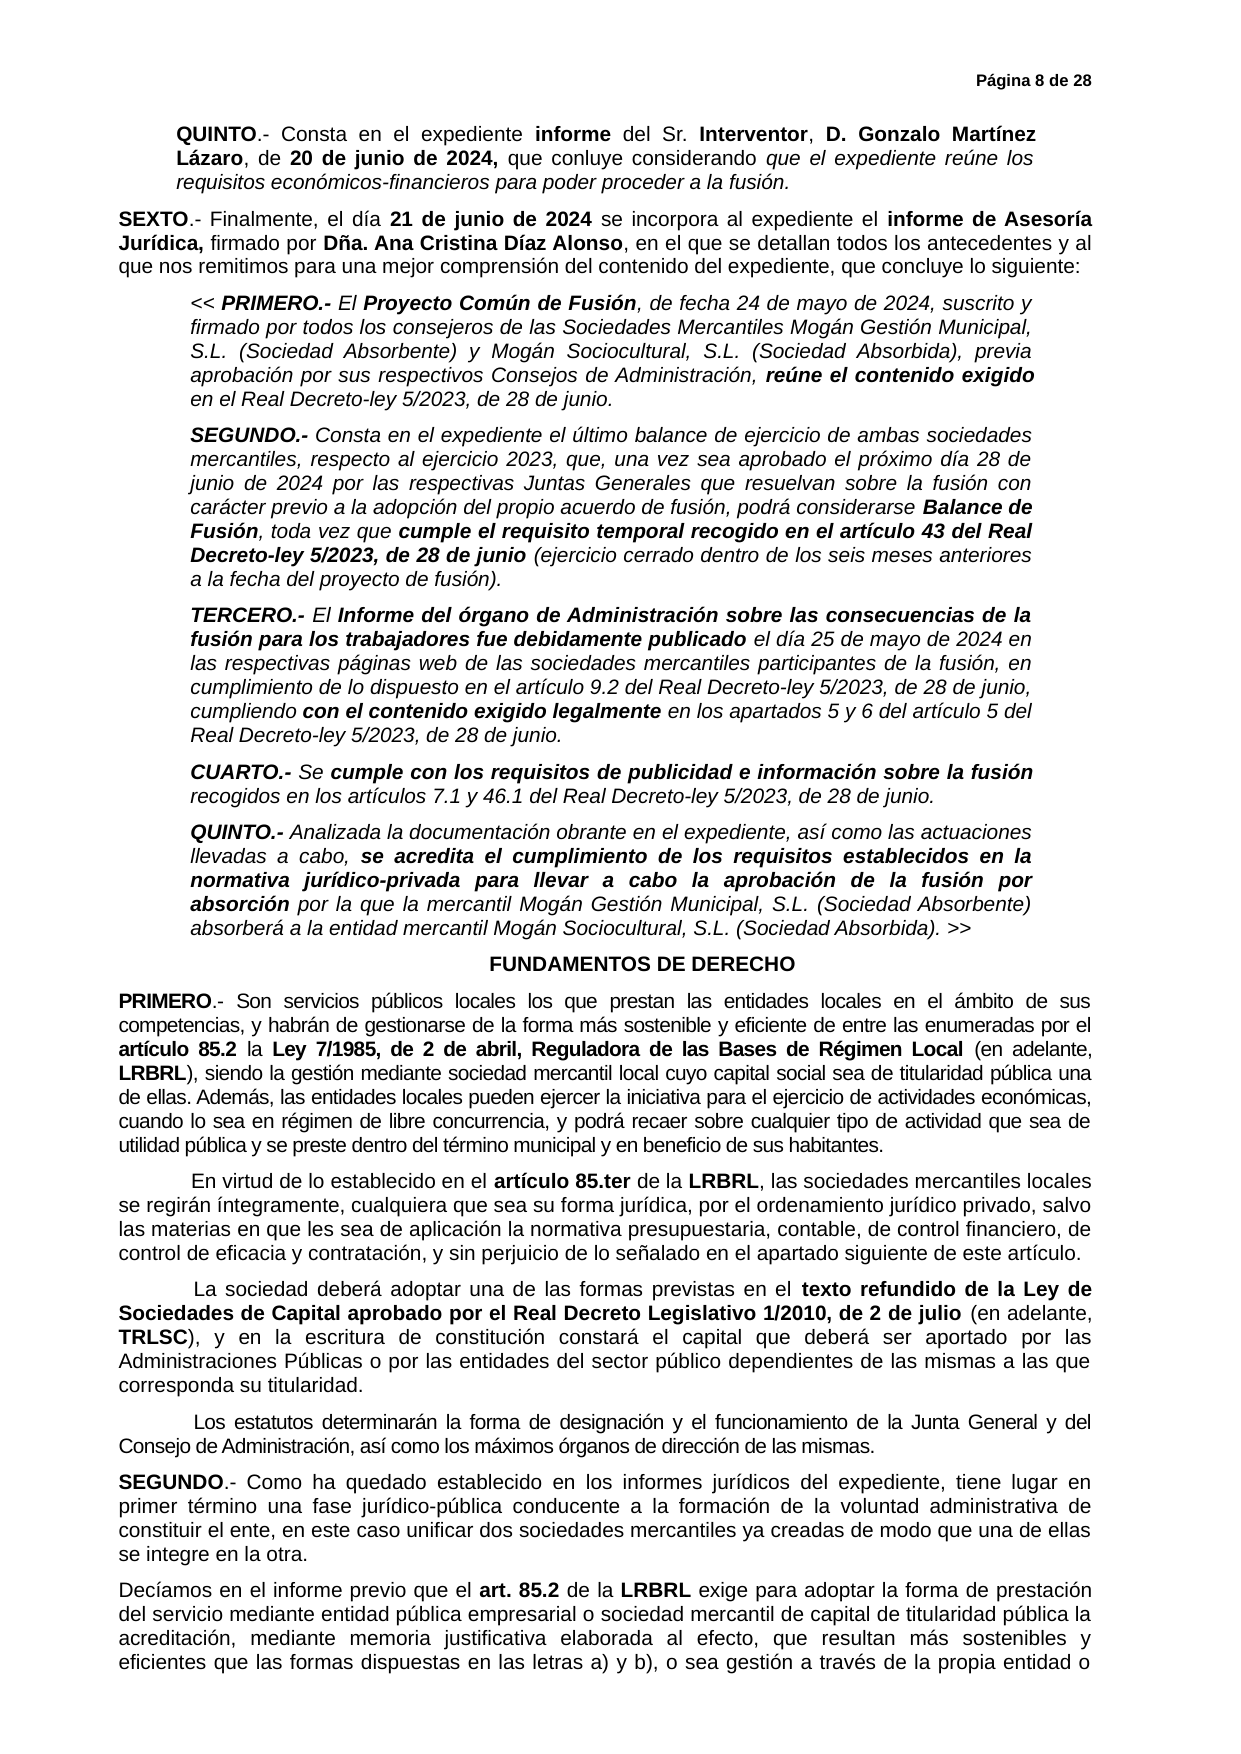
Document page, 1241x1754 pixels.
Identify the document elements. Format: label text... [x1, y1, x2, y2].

text La sociedad deberá adoptar una de las formas previstas en el texto refundido de la Ley de Sociedades de Capital aprobado por el Real Decreto Legislativo 1/2010, de 2 de julio (en adelante, TRLSC), y en la escritura de constitución constará el capital que deberá ser aportado por las Administraciones Públicas o por las entidades del sector público dependientes de las mismas a las que corresponda su titularidad. [118, 1277, 1092, 1397]
text SEXTO.- Finalmente, el día 21 de junio de 2024 se incorpora al expediente el informe de Asesoría Jurídica, firmado por Dña. Ana Cristina Díaz Alonso, en el que se detallan todos los antecedentes y al que nos remitimos para una mejor comprensión del contenido del expediente, que concluye lo siguiente: [118, 206, 1092, 278]
text SEGUNDO.- Consta en el expediente el último balance de ejercicio de ambas sociedades mercantiles, respecto al ejercicio 2023, que, una vez sea aprobado el próximo día 28 de junio de 2024 por las respectivas Juntas Generales que resuelvan sobre la fusión con carácter previo a la adopción del propio acuerdo de fusión, podrá considerarse Balance de Fusión, toda vez que cumple el requisito temporal recogido en el artículo 43 del Real Decreto-ley 5/2023, de 28 de junio (ejercicio cerrado dentro de los seis meses anteriores a la fecha del proyecto de fusión). [190, 423, 1035, 591]
text PRIMERO.- Son servicios públicos locales los que prestan las entidades locales en el ámbito de sus competencias, y habrán de gestionarse de la forma más sostenible y eficiente de entre las enumeradas por el artículo 85.2 la Ley 7/1985, de 2 de abril, Reguladora de las Bases de Régimen Local (en adelante, LRBRL), siendo la gestión mediante sociedad mercantil local cuyo capital social sea de titularidad pública una de ellas. Además, las entidades locales pueden ejercer la iniciativa para el ejercicio de actividades económicas, cuando lo sea en régimen de libre concurrencia, y podrá recaer sobre cualquier tipo de actividad que sea de utilidad pública y se preste dentro del término municipal y en beneficio de sus habitantes. [118, 989, 1092, 1156]
text QUINTO.- Analizada la documentación obrante en el expediente, así como las actuaciones llevadas a cabo, se acredita el cumplimiento de los requisitos establecidos en la normativa jurídico-privada para llevar a cabo la aprobación de la fusión por absorción por la que la mercantil Mogán Gestión Municipal, S.L. (Sociedad Absorbente) absorberá a la entidad mercantil Mogán Sociocultural, S.L. (Sociedad Absorbida). >> [190, 820, 1035, 940]
text << PRIMERO.- El Proyecto Común de Fusión, de fecha 24 de mayo de 2024, suscrito y firmado por todos los consejeros de las Sociedades Mercantiles Mogán Gestión Municipal, S.L. (Sociedad Absorbente) y Mogán Sociocultural, S.L. (Sociedad Absorbida), previa aprobación por sus respectivos Consejos de Administración, reúne el contenido exigido en el Real Decreto-ley 5/2023, de 28 de junio. [190, 291, 1035, 411]
text FUNDAMENTOS DE DERECHO [118, 952, 1092, 976]
text Los estatutos determinarán la forma de designación y el funcionamiento de la Junta General y del Consejo de Administración, así como los máximos órganos de dirección de las mismas. [118, 1409, 1092, 1457]
text TERCERO.- El Informe del órgano de Administración sobre las consecuencias de la fusión para los trabajadores fue debidamente publicado el día 25 de mayo de 2024 en las respectivas páginas web de las sociedades mercantiles participantes de la fusión, en cumplimiento de lo dispuesto en el artículo 9.2 del Real Decreto-ley 5/2023, de 28 de junio, cumpliendo con el contenido exigido legalmente en los apartados 5 y 6 del artículo 5 del Real Decreto-ley 5/2023, de 28 de junio. [190, 603, 1035, 747]
text SEGUNDO.- Como ha quedado establecido en los informes jurídicos del expediente, tiene lugar en primer término una fase jurídico-pública conducente a la formación de la voluntad administrativa de constituir el ente, en este caso unificar dos sociedades mercantiles ya creadas de modo que una de ellas se integre en la otra. [118, 1470, 1092, 1566]
text Decíamos en el informe previo que el art. 85.2 de la LRBRL exige para adoptar la forma de prestación del servicio mediante entidad pública empresarial o sociedad mercantil de capital de titularidad pública la acreditación, mediante memoria justificativa elaborada al efecto, que resultan más sostenibles y eficientes que las formas dispuestas en las letras a) y b), o sea gestión a través de la propia entidad o [118, 1578, 1092, 1674]
text CUARTO.- Se cumple con los requisitos de publicidad e información sobre la fusión recogidos en los artículos 7.1 y 46.1 del Real Decreto-ley 5/2023, de 28 de junio. [190, 759, 1035, 807]
text QUINTO.- Consta en el expediente informe del Sr. Interventor, D. Gonzalo Martínez Lázaro, de 20 de junio de 2024, que conluye considerando que el expediente reúne los requisitos económicos-financieros para poder proceder a la fusión. [176, 122, 1036, 194]
text En virtud de lo establecido en el artículo 85.ter de la LRBRL, las sociedades mercantiles locales se regirán íntegramente, cualquiera que sea su forma jurídica, por el ordenamiento jurídico privado, salvo las materias en que les sea de aplicación la normativa presupuestaria, contable, de control financiero, de control de eficacia y contratación, y sin perjuicio de lo señalado en el apartado siguiente de este artículo. [118, 1169, 1092, 1265]
